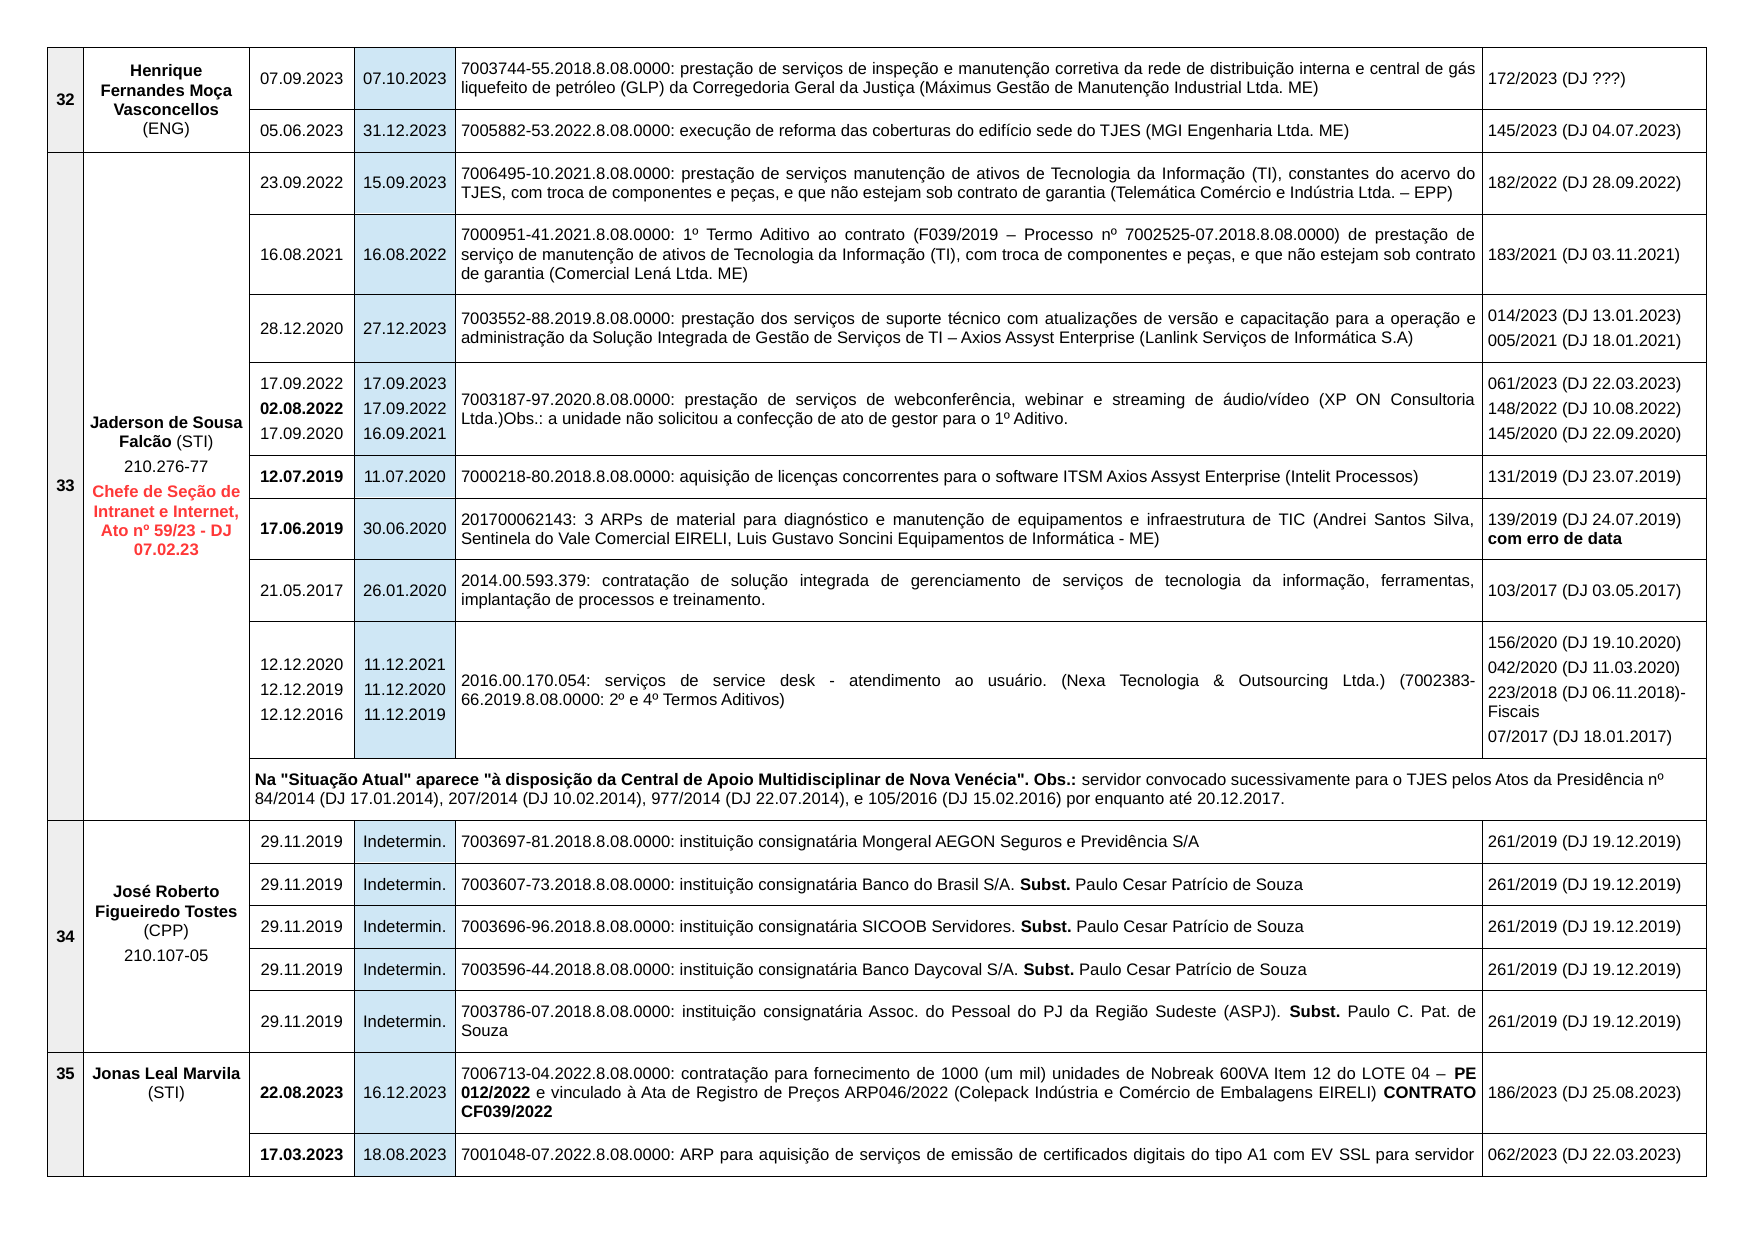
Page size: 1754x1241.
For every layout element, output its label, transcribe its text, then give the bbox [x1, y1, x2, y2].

table_cell 186/2023 (DJ 25.08.2023) [1483, 1053, 1706, 1133]
table_cell 261/2019 (DJ 19.12.2019) [1483, 906, 1706, 948]
table_cell Indetermin. [355, 821, 455, 862]
table_cell 05.06.2023 [250, 110, 354, 152]
table_cell 014/2023 (DJ 13.01.2023) 005/2021 (DJ 18.01.2021) [1483, 295, 1706, 362]
table_cell 2014.00.593.379: contratação de solução integrada de gerenciamento de serviços de tecnologia da informação, ferramentas, implantação de processos e treinamento. [456, 560, 1482, 621]
table_cell 12.12.2020 12.12.2019 12.12.2016 [250, 622, 354, 758]
table_cell 139/2019 (DJ 24.07.2019) com erro de data [1483, 499, 1706, 559]
table_cell 11.07.2020 [355, 456, 455, 497]
table_cell 31.12.2023 [355, 110, 455, 152]
table_cell 30.06.2020 [355, 499, 455, 559]
table_cell 261/2019 (DJ 19.12.2019) [1483, 864, 1706, 905]
table_cell Indetermin. [355, 949, 455, 990]
table_cell 7003697-81.2018.8.08.0000: instituição consignatária Mongeral AEGON Seguros e Previdência S/A [456, 821, 1482, 862]
table_cell 261/2019 (DJ 19.12.2019) [1483, 991, 1706, 1052]
table_cell Henrique Fernandes Moça Vasconcellos (ENG) [84, 48, 249, 152]
table_cell Jonas Leal Marvila (STI) [84, 1053, 249, 1176]
table_cell 103/2017 (DJ 03.05.2017) [1483, 560, 1706, 621]
table_cell 17.09.2023 17.09.2022 16.09.2021 [355, 363, 455, 455]
table_cell 17.03.2023 [250, 1134, 354, 1176]
table_cell 7003187-97.2020.8.08.0000: prestação de serviços de webconferência, webinar e streaming de áudio/vídeo (XP ON Consultoria Ltda.)Obs.: a unidade não solicitou a confecção de ato de gestor para o 1º Aditivo. [456, 363, 1482, 455]
table_cell José Roberto Figueiredo Tostes (CPP) 210.107-05 [84, 821, 249, 1052]
table_cell 261/2019 (DJ 19.12.2019) [1483, 949, 1706, 990]
table_cell 17.06.2019 [250, 499, 354, 559]
table_cell 29.11.2019 [250, 991, 354, 1052]
table_cell 7003552-88.2019.8.08.0000: prestação dos serviços de suporte técnico com atualizações de versão e capacitação para a operação e administração da Solução Integrada de Gestão de Serviços de TI – Axios Assyst Enterprise (Lanlink Serviços de Informática S.A) [456, 295, 1482, 362]
table_cell 16.08.2021 [250, 215, 354, 294]
table_cell 156/2020 (DJ 19.10.2020) 042/2020 (DJ 11.03.2020) 223/2018 (DJ 06.11.2018)- Fiscais 07/2017 (DJ 18.01.2017) [1483, 622, 1706, 758]
table_cell 29.11.2019 [250, 864, 354, 905]
table_cell 29.11.2019 [250, 949, 354, 990]
table_cell 29.11.2019 [250, 906, 354, 948]
table_cell 16.08.2022 [355, 215, 455, 294]
table_cell 07.09.2023 [250, 48, 354, 109]
table_cell 7003696-96.2018.8.08.0000: instituição consignatária SICOOB Servidores. Subst. Paulo Cesar Patrício de Souza [456, 906, 1482, 948]
table_cell 33 [48, 153, 83, 820]
table_cell 7003744-55.2018.8.08.0000: prestação de serviços de inspeção e manutenção corretiva da rede de distribuição interna e central de gás liquefeito de petróleo (GLP) da Corregedoria Geral da Justiça (Máximus Gestão de Manutenção Industrial Ltda. ME) [456, 48, 1482, 109]
table_cell 182/2022 (DJ 28.09.2022) [1483, 153, 1706, 213]
table_cell 21.05.2017 [250, 560, 354, 621]
table_cell 34 [48, 821, 83, 1052]
table_cell 18.08.2023 [355, 1134, 455, 1176]
table_cell 145/2023 (DJ 04.07.2023) [1483, 110, 1706, 152]
table_cell 16.12.2023 [355, 1053, 455, 1133]
table_cell 2016.00.170.054: serviços de service desk - atendimento ao usuário. (Nexa Tecnologia & Outsourcing Ltda.) (7002383-66.2019.8.08.0000: 2º e 4º Termos Aditivos) [456, 622, 1482, 758]
table_cell Indetermin. [355, 864, 455, 905]
table_cell 35 [48, 1053, 83, 1176]
table_cell 7003786-07.2018.8.08.0000: instituição consignatária Assoc. do Pessoal do PJ da Região Sudeste (ASPJ). Subst. Paulo C. Pat. de Souza [456, 991, 1482, 1052]
table_cell 061/2023 (DJ 22.03.2023) 148/2022 (DJ 10.08.2022) 145/2020 (DJ 22.09.2020) [1483, 363, 1706, 455]
table_cell 7006495-10.2021.8.08.0000: prestação de serviços manutenção de ativos de Tecnologia da Informação (TI), constantes do acervo do TJES, com troca de componentes e peças, e que não estejam sob contrato de garantia (Telemática Comércio e Indústria Ltda. – EPP) [456, 153, 1482, 213]
table_cell 07.10.2023 [355, 48, 455, 109]
table_cell 29.11.2019 [250, 821, 354, 862]
table_cell 22.08.2023 [250, 1053, 354, 1133]
table_cell 7005882-53.2022.8.08.0000: execução de reforma das coberturas do edifício sede do TJES (MGI Engenharia Ltda. ME) [456, 110, 1482, 152]
table_cell 172/2023 (DJ ???) [1483, 48, 1706, 109]
table_cell 183/2021 (DJ 03.11.2021) [1483, 215, 1706, 294]
table_cell 7006713-04.2022.8.08.0000: contratação para fornecimento de 1000 (um mil) unidades de Nobreak 600VA Item 12 do LOTE 04 – PE 012/2022 e vinculado à Ata de Registro de Preços ARP046/2022 (Colepack Indústria e Comércio de Embalagens EIRELI) CONTRATO CF039/2022 [456, 1053, 1482, 1133]
table_cell 7003607-73.2018.8.08.0000: instituição consignatária Banco do Brasil S/A. Subst. Paulo Cesar Patrício de Souza [456, 864, 1482, 905]
table_cell 15.09.2023 [355, 153, 455, 213]
table_cell 131/2019 (DJ 23.07.2019) [1483, 456, 1706, 497]
table_cell 12.07.2019 [250, 456, 354, 497]
table_cell 201700062143: 3 ARPs de material para diagnóstico e manutenção de equipamentos e infraestrutura de TIC (Andrei Santos Silva, Sentinela do Vale Comercial EIRELI, Luis Gustavo Soncini Equipamentos de Informática - ME) [456, 499, 1482, 559]
table_cell 7000951-41.2021.8.08.0000: 1º Termo Aditivo ao contrato (F039/2019 – Processo nº 7002525-07.2018.8.08.0000) de prestação de serviço de manutenção de ativos de Tecnologia da Informação (TI), com troca de componentes e peças, e que não estejam sob contrato de garantia (Comercial Lená Ltda. ME) [456, 215, 1482, 294]
table_cell Jaderson de Sousa Falcão (STI) 210.276-77 Chefe de Seção de Intranet e Internet, Ato nº 59/23 - DJ 07.02.23 [84, 153, 249, 820]
table_cell Na "Situação Atual" aparece "à disposição da Central de Apoio Multidisciplinar de Nova Venécia". Obs.: servidor convocado sucessivamente para o TJES pelos Atos da Presidência nº 84/2014 (DJ 17.01.2014), 207/2014 (DJ 10.02.2014), 977/2014 (DJ 22.07.2014), e 105/2016 (DJ 15.02.2016) por enquanto até 20.12.2017. [250, 759, 1706, 820]
table_cell 26.01.2020 [355, 560, 455, 621]
table_cell 261/2019 (DJ 19.12.2019) [1483, 821, 1706, 862]
table_cell 7003596-44.2018.8.08.0000: instituição consignatária Banco Daycoval S/A. Subst. Paulo Cesar Patrício de Souza [456, 949, 1482, 990]
table_cell 23.09.2022 [250, 153, 354, 213]
table_cell 11.12.2021 11.12.2020 11.12.2019 [355, 622, 455, 758]
table_cell 17.09.2022 02.08.2022 17.09.2020 [250, 363, 354, 455]
table_cell 32 [48, 48, 83, 152]
table_cell 7001048-07.2022.8.08.0000: ARP para aquisição de serviços de emissão de certificados digitais do tipo A1 com EV SSL para servidor [456, 1134, 1482, 1176]
table_cell Indetermin. [355, 991, 455, 1052]
table_cell 7000218-80.2018.8.08.0000: aquisição de licenças concorrentes para o software ITSM Axios Assyst Enterprise (Intelit Processos) [456, 456, 1482, 497]
table_cell 27.12.2023 [355, 295, 455, 362]
table_cell Indetermin. [355, 906, 455, 948]
table_cell 062/2023 (DJ 22.03.2023) [1483, 1134, 1706, 1176]
table_cell 28.12.2020 [250, 295, 354, 362]
